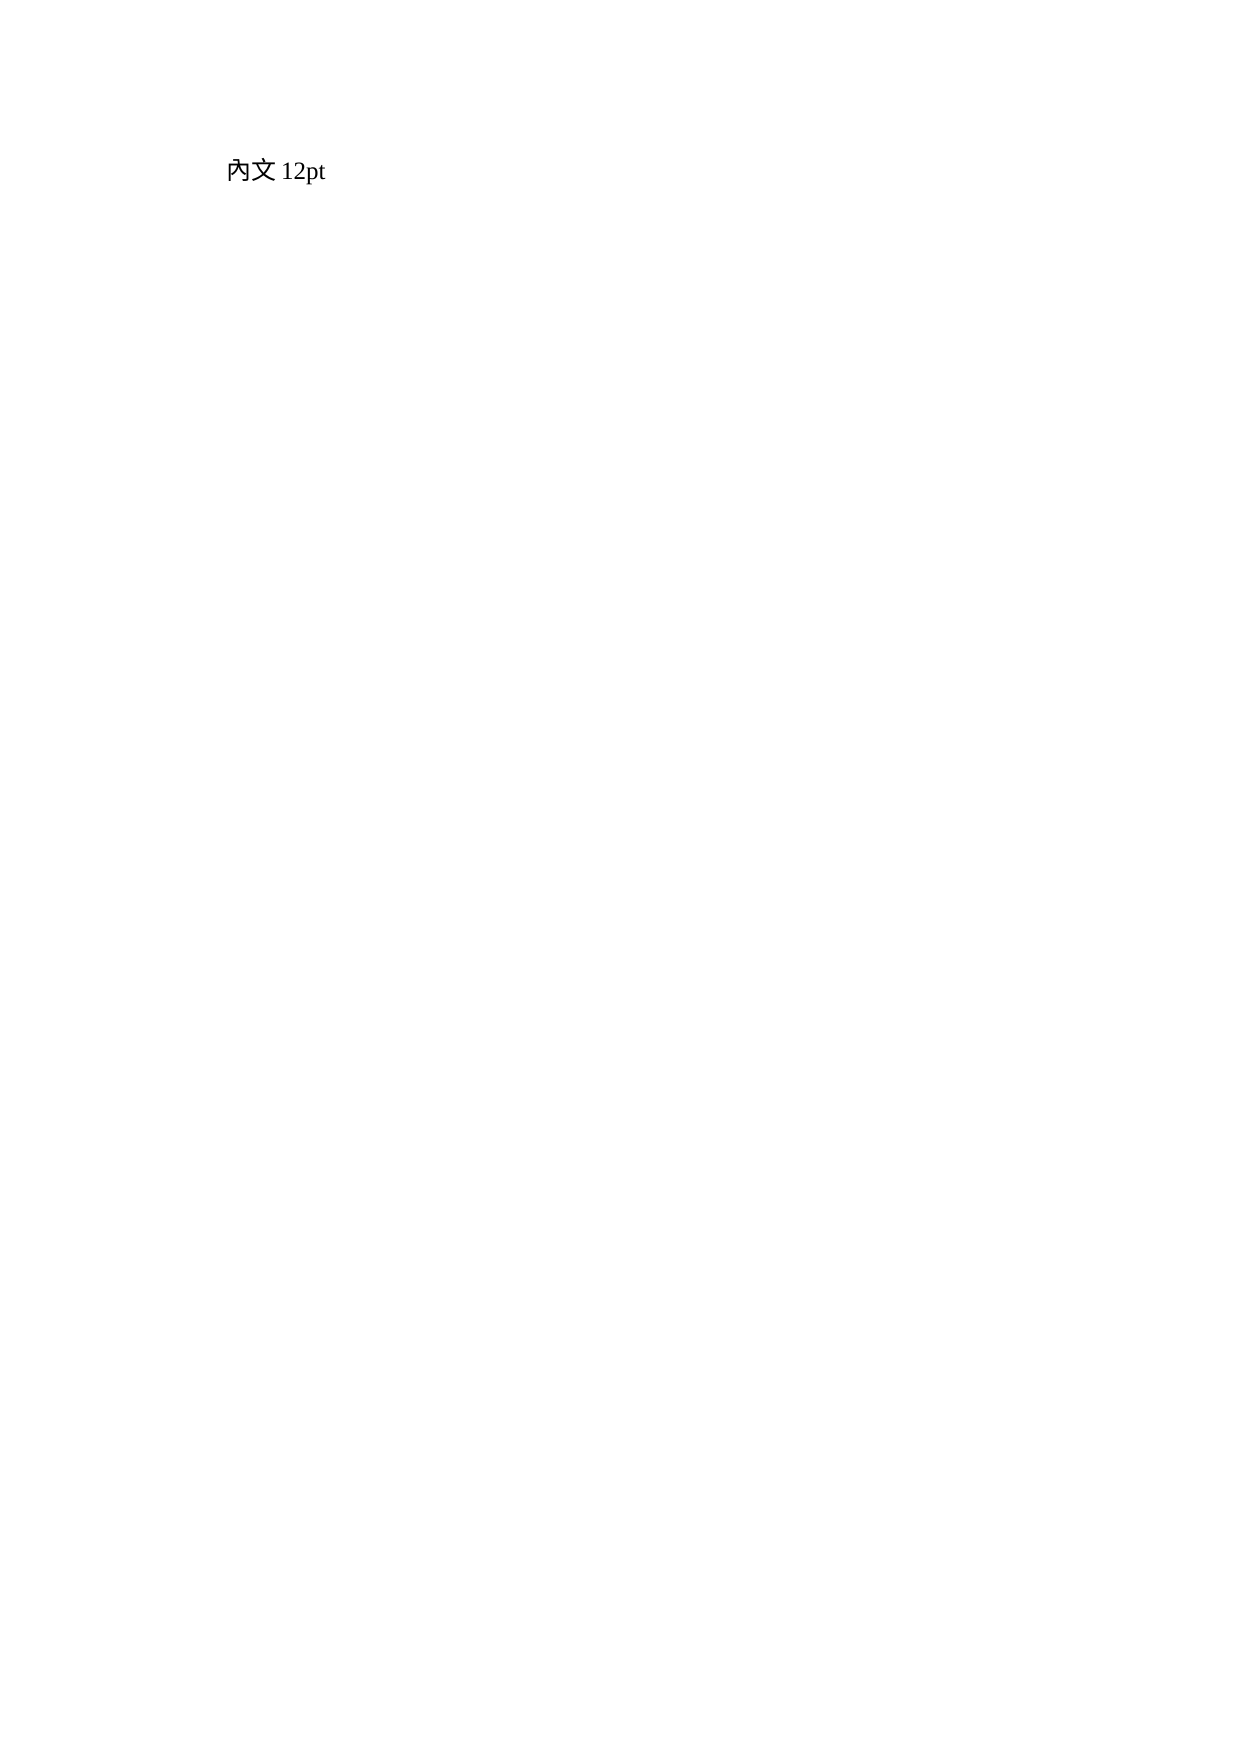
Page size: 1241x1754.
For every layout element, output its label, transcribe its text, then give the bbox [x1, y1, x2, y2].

text 內文12pt [179, 127, 1122, 189]
